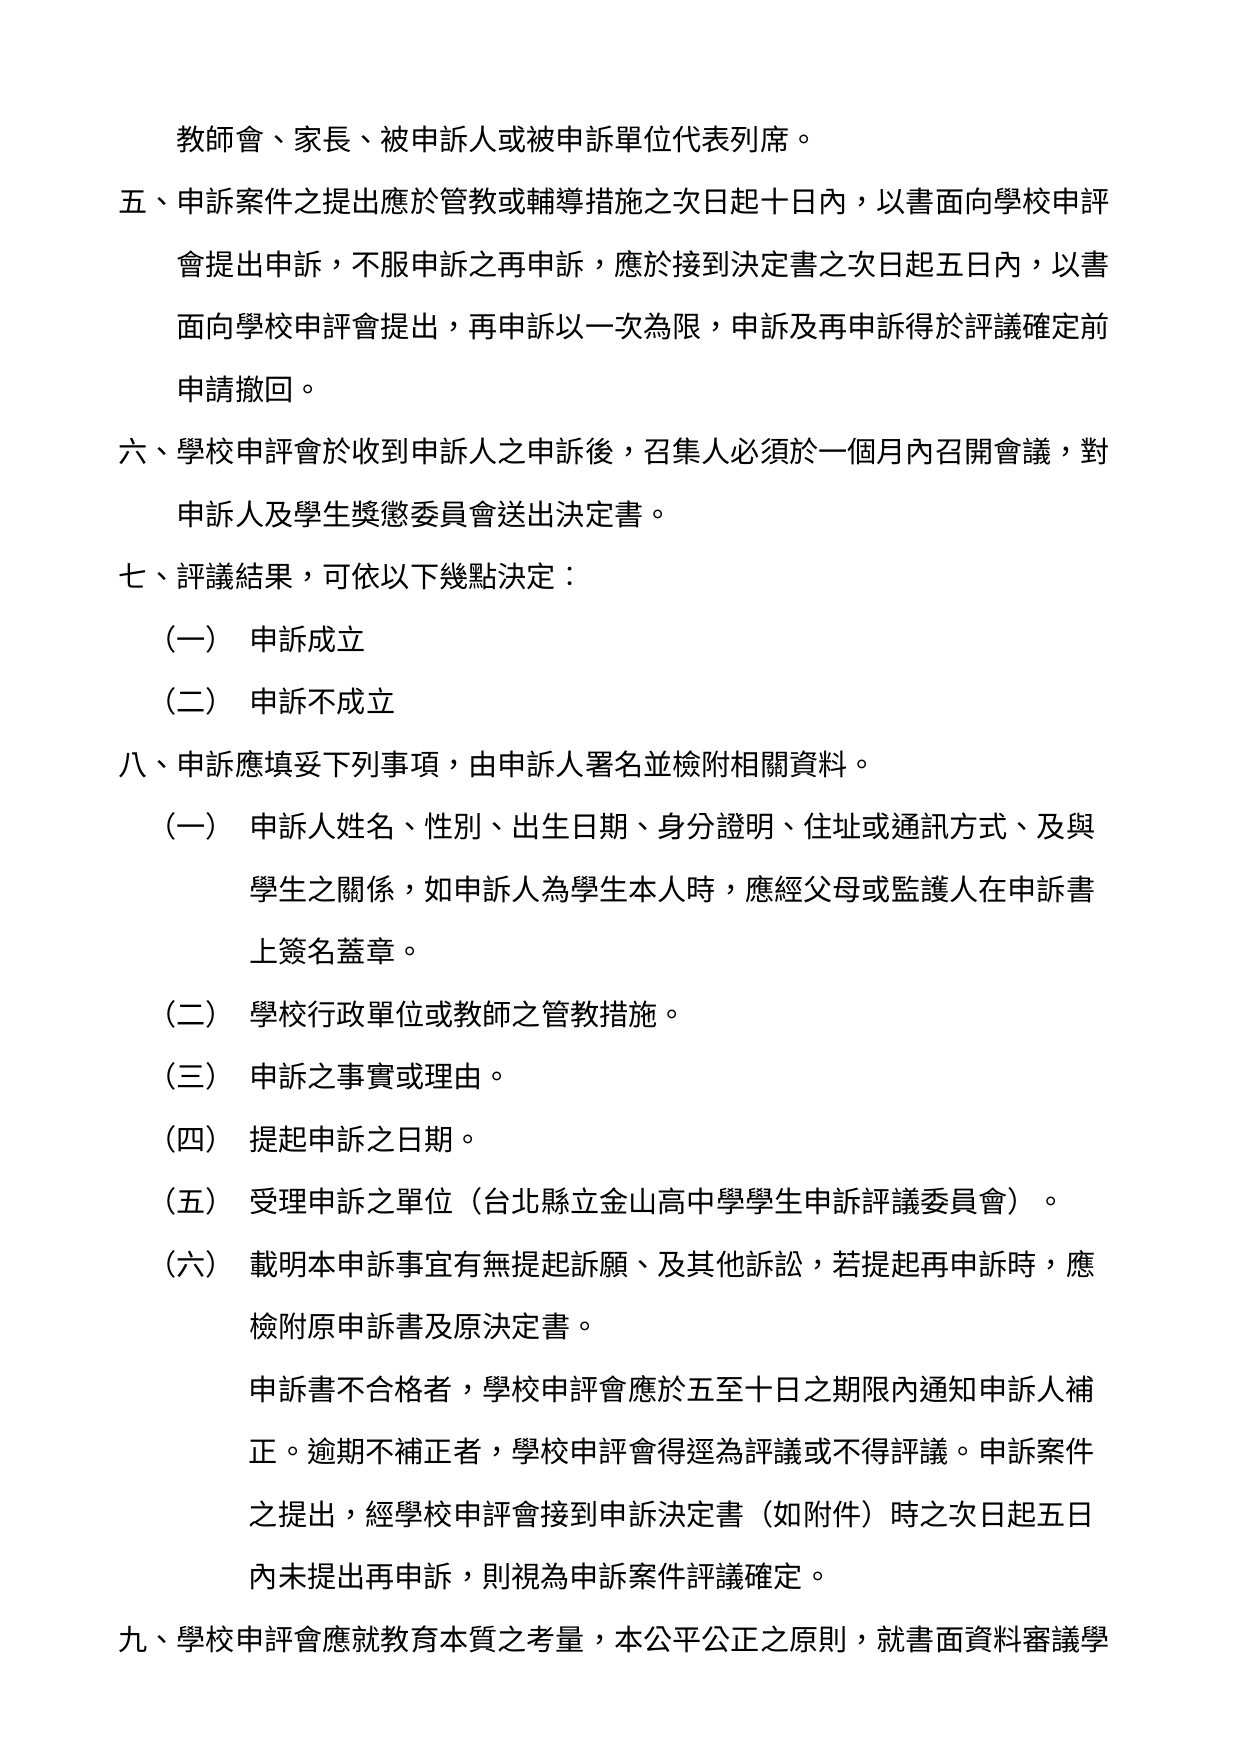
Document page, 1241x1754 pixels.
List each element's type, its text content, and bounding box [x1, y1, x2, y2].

text （五） 受理申訴之單位（台北縣立金山高中學學生申訴評議委員會）。 [147, 1158, 1122, 1221]
text （四） 提起申訴之日期。 [147, 1096, 1122, 1158]
text （六） 載明本申訴事宜有無提起訴願、及其他訴訟，若提起再申訴時，應檢附原申訴書及原決定書。 [147, 1221, 1122, 1346]
text （二） 申訴不成立 [147, 658, 1122, 721]
text （三） 申訴之事實或理由。 [147, 1033, 1122, 1096]
text 五、申訴案件之提出應於管教或輔導措施之次日起十日內，以書面向學校申評會提出申訴，不服申訴之再申訴，應於接到決定書之次日起五日內，以書面向學校申評會提出，再申訴以一次為限，申訴及再申訴得於評議確定前申請撤回。 [118, 158, 1122, 408]
text 九、學校申評會應就教育本質之考量，本公平公正之原則，就書面資料審議學 [118, 1596, 1122, 1658]
text （一） 申訴成立 [147, 596, 1122, 658]
text （二） 學校行政單位或教師之管教措施。 [147, 971, 1122, 1033]
text 申訴書不合格者，學校申評會應於五至十日之期限內通知申訴人補正。逾期不補正者，學校申評會得逕為評議或不得評議。申訴案件之提出，經學校申評會接到申訴決定書（如附件）時之次日起五日內未提出再申訴，則視為申訴案件評議確定。 [249, 1346, 1122, 1596]
text 八、申訴應填妥下列事項，由申訴人署名並檢附相關資料。 [118, 721, 1122, 783]
text 教師會、家長、被申訴人或被申訴單位代表列席。 [118, 96, 1122, 158]
text 七、評議結果，可依以下幾點決定︰ [118, 533, 1122, 596]
text （一） 申訴人姓名、性別、出生日期、身分證明、住址或通訊方式、及與學生之關係，如申訴人為學生本人時，應經父母或監護人在申訴書上簽名蓋章。 [147, 783, 1122, 971]
text 六、學校申評會於收到申訴人之申訴後，召集人必須於一個月內召開會議，對申訴人及學生獎懲委員會送出決定書。 [118, 408, 1122, 533]
